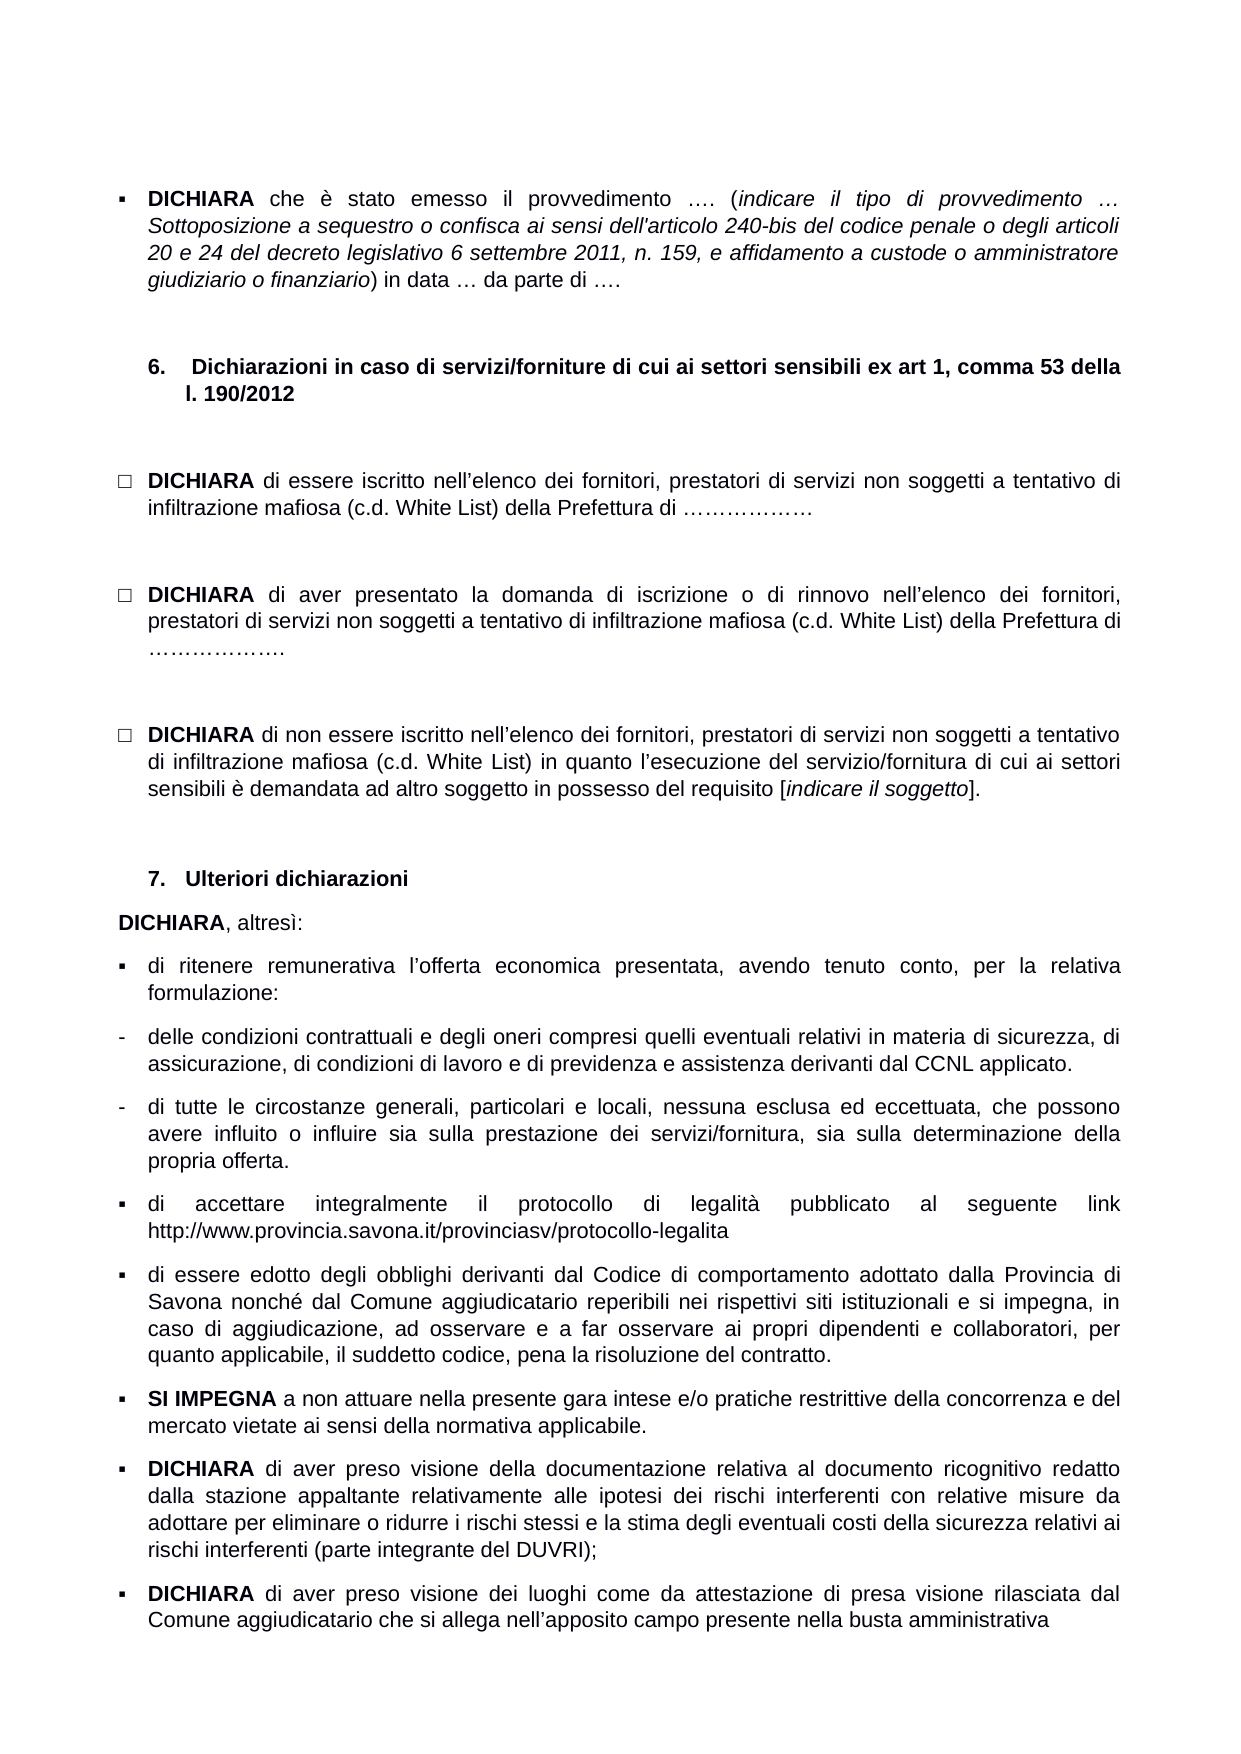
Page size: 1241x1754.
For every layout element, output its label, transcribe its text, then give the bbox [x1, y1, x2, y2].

text - di tutte le circostanze generali, particolari e locali, nessuna esclusa ed eccettuata, che possono avere influito o influire sia sulla prestazione dei servizi/fornitura, sia sulla determinazione della propria offerta. [118, 1094, 1122, 1173]
text ▪ di essere edotto degli obblighi derivanti dal Codice di comportamento adottato dalla Provincia di Savona nonché dal Comune aggiudicatario reperibili nei rispettivi siti istituzionali e si impegna, in caso di aggiudicazione, ad osservare e a far osservare ai propri dipendenti e collaboratori, per quanto applicabile, il suddetto codice, pena la risoluzione del contratto. [118, 1262, 1122, 1368]
list ▪ DICHIARA che è stato emesso il provvedimento …. (indicare il tipo di provvedimento … Sottoposizione a sequestro o confisca ai sensi dell'articolo 240-bis del codice penale o degli articoli 20 e 24 del decreto legislativo 6 settembre 2011, n. 159, e affidamento a custode o amministratore giudiziario o finanziario) in data … da parte di …. [118, 186, 1122, 292]
text ▪ di ritenere remunerativa l’offerta economica presentata, avendo tenuto conto, per la relativa formulazione: [118, 953, 1122, 1005]
text □ DICHIARA di essere iscritto nell’elenco dei fornitori, prestatori di servizi non soggetti a tentativo di infiltrazione mafiosa (c.d. White List) della Prefettura di ……………… [118, 467, 1122, 519]
text DICHIARA, altresì: [118, 910, 1122, 935]
text ▪ di accettare integralmente il protocollo di legalità pubblicato al seguente link http://www.provincia.savona.it/provinciasv/protocollo-legalita [118, 1191, 1122, 1243]
list □ DICHIARA di non essere iscritto nell’elenco dei fornitori, prestatori di servizi non soggetti a tentativo di infiltrazione mafiosa (c.d. White List) in quanto l’esecuzione del servizio/fornitura di cui ai settori sensibili è demandata ad altro soggetto in possesso del requisito [indicare il soggetto]. [118, 722, 1122, 801]
text ▪ DICHIARA di aver preso visione dei luoghi come da attestazione di presa visione rilasciata dal Comune aggiudicatario che si allega nell’apposito campo presente nella busta amministrativa [118, 1581, 1122, 1633]
text ▪ SI IMPEGNA a non attuare nella presente gara intese e/o pratiche restrittive della concorrenza e del mercato vietate ai sensi della normativa applicabile. [118, 1386, 1122, 1438]
text - delle condizioni contrattuali e degli oneri compresi quelli eventuali relativi in materia di sicurezza, di assicurazione, di condizioni di lavoro e di previdenza e assistenza derivanti dal CCNL applicato. [118, 1024, 1122, 1076]
list □ DICHIARA di aver presentato la domanda di iscrizione o di rinnovo nell’elenco dei fornitori, prestatori di servizi non soggetti a tentativo di infiltrazione mafiosa (c.d. White List) della Prefettura di ………………. [118, 581, 1122, 660]
text ▪ DICHIARA di aver preso visione della documentazione relativa al documento ricognitivo redatto dalla stazione appaltante relativamente alle ipotesi dei rischi interferenti con relative misure da adottare per eliminare o ridurre i rischi stessi e la stima degli eventuali costi della sicurezza relativi ai rischi interferenti (parte integrante del DUVRI); [118, 1456, 1122, 1562]
list Ulteriori dichiarazioni [148, 866, 1122, 891]
list Dichiarazioni in caso di servizi/forniture di cui ai settori sensibili ex art 1, comma 53 della l. 190/2012 [148, 353, 1122, 406]
